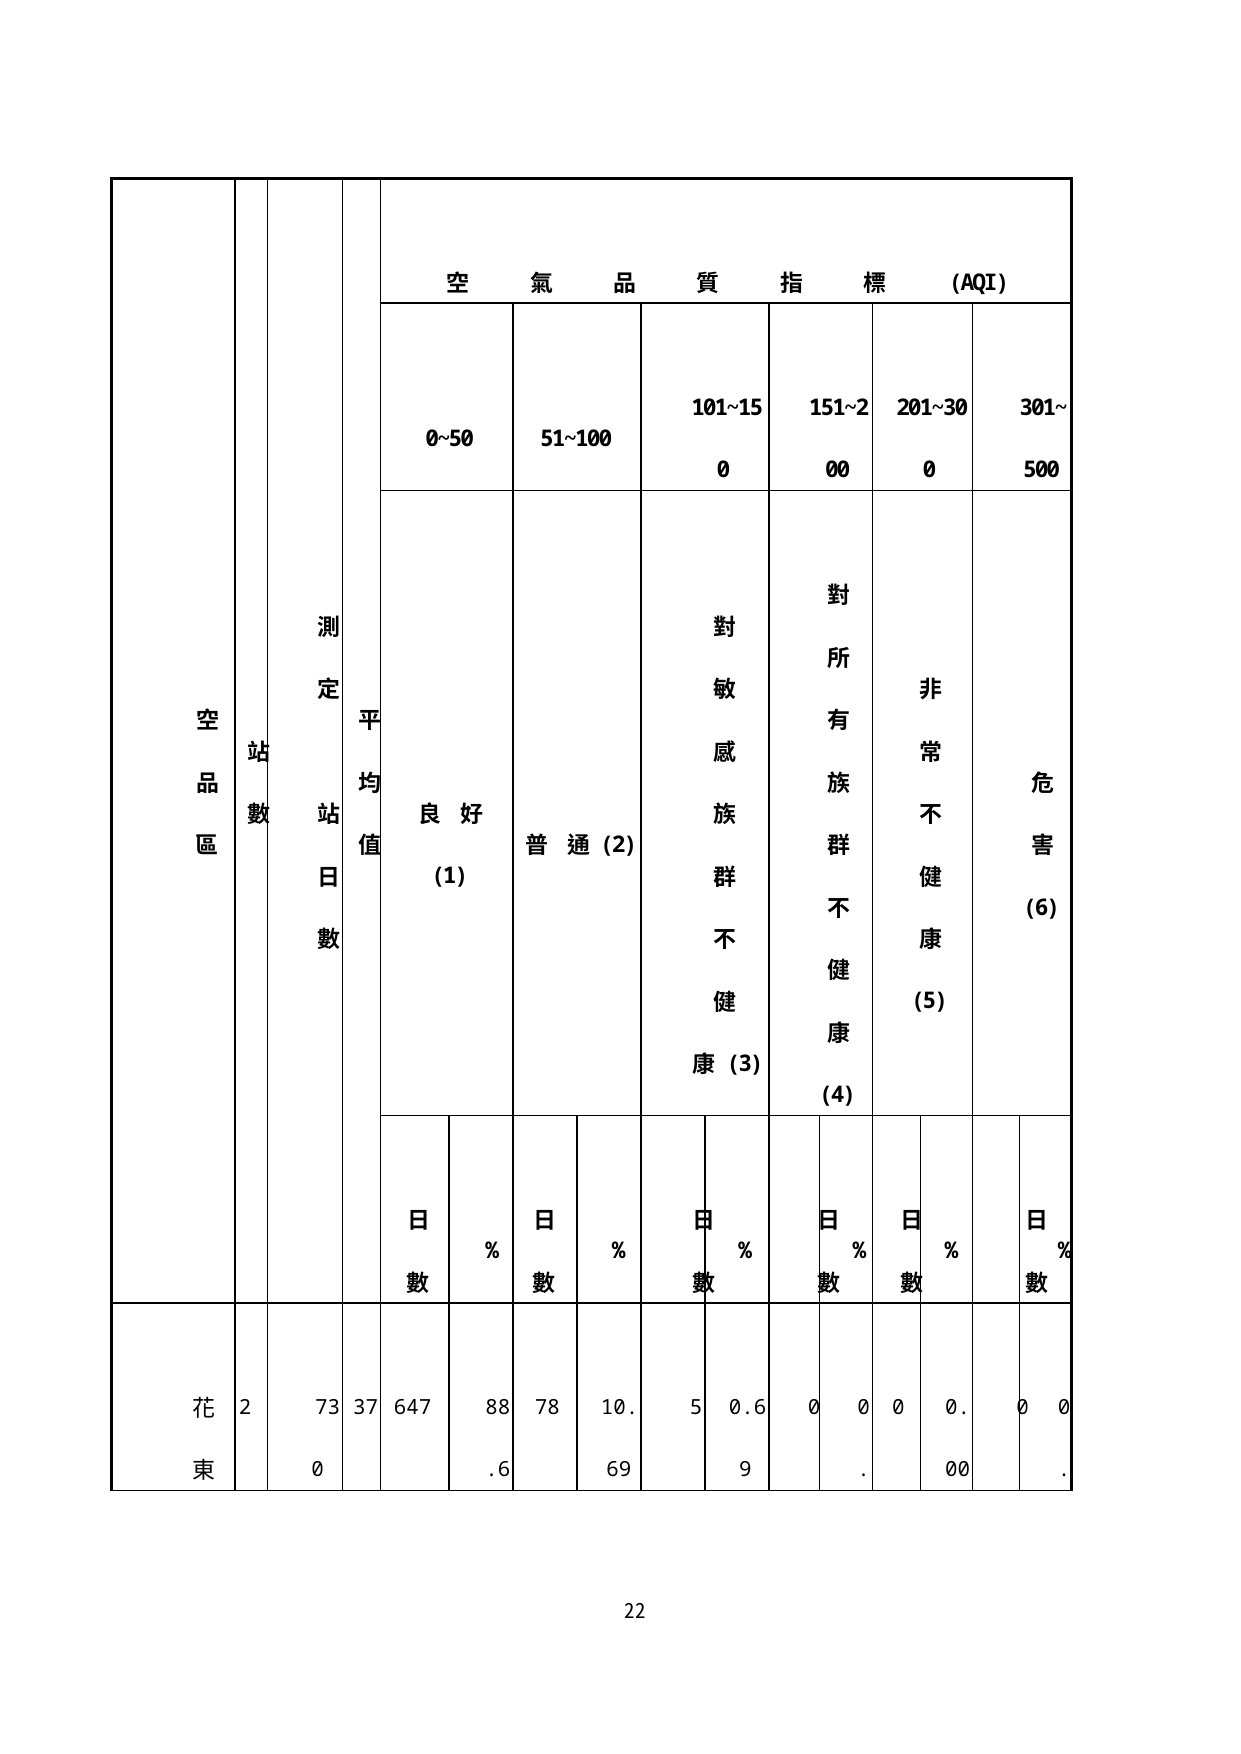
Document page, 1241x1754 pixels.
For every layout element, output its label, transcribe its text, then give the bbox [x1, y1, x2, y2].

table_cell 0.00 [1020, 1304, 1070, 1490]
table_cell 0~50 [381, 304, 512, 490]
table_cell 0.00 [921, 1304, 972, 1490]
table_cell 88.6 [450, 1304, 512, 1490]
table_cell 647 [381, 1304, 448, 1490]
table_cell 對敏感族群不健康(3) [642, 491, 768, 1115]
table_cell 101~150 [642, 304, 768, 490]
table_cell % [921, 1116, 972, 1302]
table_cell 151~200 [770, 304, 872, 490]
table_header 站數 [236, 180, 267, 1302]
table_cell % [1020, 1116, 1070, 1302]
table_cell 78 [514, 1304, 576, 1490]
table_cell 花東 [113, 1304, 234, 1490]
table_cell % [578, 1116, 640, 1302]
table_cell 危害(6) [973, 491, 1070, 1115]
table_cell 日數 [514, 1116, 576, 1302]
table_cell 37 [343, 1304, 380, 1490]
table_cell 51~100 [514, 304, 640, 490]
table_cell 201~300 [873, 304, 972, 490]
table_cell 日數 [642, 1116, 704, 1302]
table_header 空 氣 品 質 指 標 (AQI) [381, 180, 1070, 302]
table_cell 301~500 [973, 304, 1070, 490]
table_cell % [820, 1116, 872, 1302]
table_cell 10.69 [578, 1304, 640, 1490]
table_header 平均值 [343, 180, 380, 1302]
table_cell 良好(1) [381, 491, 512, 1115]
table_cell 0 [873, 1304, 920, 1490]
table_cell 普通(2) [514, 491, 640, 1115]
table_header 空品區 [113, 180, 234, 1302]
table_cell 非常不健康 (5) [873, 491, 972, 1115]
table_cell % [706, 1116, 768, 1302]
table_cell 日數 [381, 1116, 448, 1302]
table_cell 0. [820, 1304, 872, 1490]
table_cell 日數 [873, 1116, 920, 1302]
table_cell 2 [236, 1304, 267, 1490]
table_cell 0 [770, 1304, 819, 1490]
table_cell 日數 [770, 1116, 819, 1302]
table_cell 0.69 [706, 1304, 768, 1490]
table_header 測定 站日數 [268, 180, 342, 1302]
table_cell % [450, 1116, 512, 1302]
table_cell 0 [973, 1304, 1019, 1490]
table_cell 對所有族群不健康(4) [770, 491, 872, 1115]
table_cell 5 [642, 1304, 704, 1490]
table_cell 730 [268, 1304, 342, 1490]
table_cell 日數 [973, 1116, 1019, 1302]
